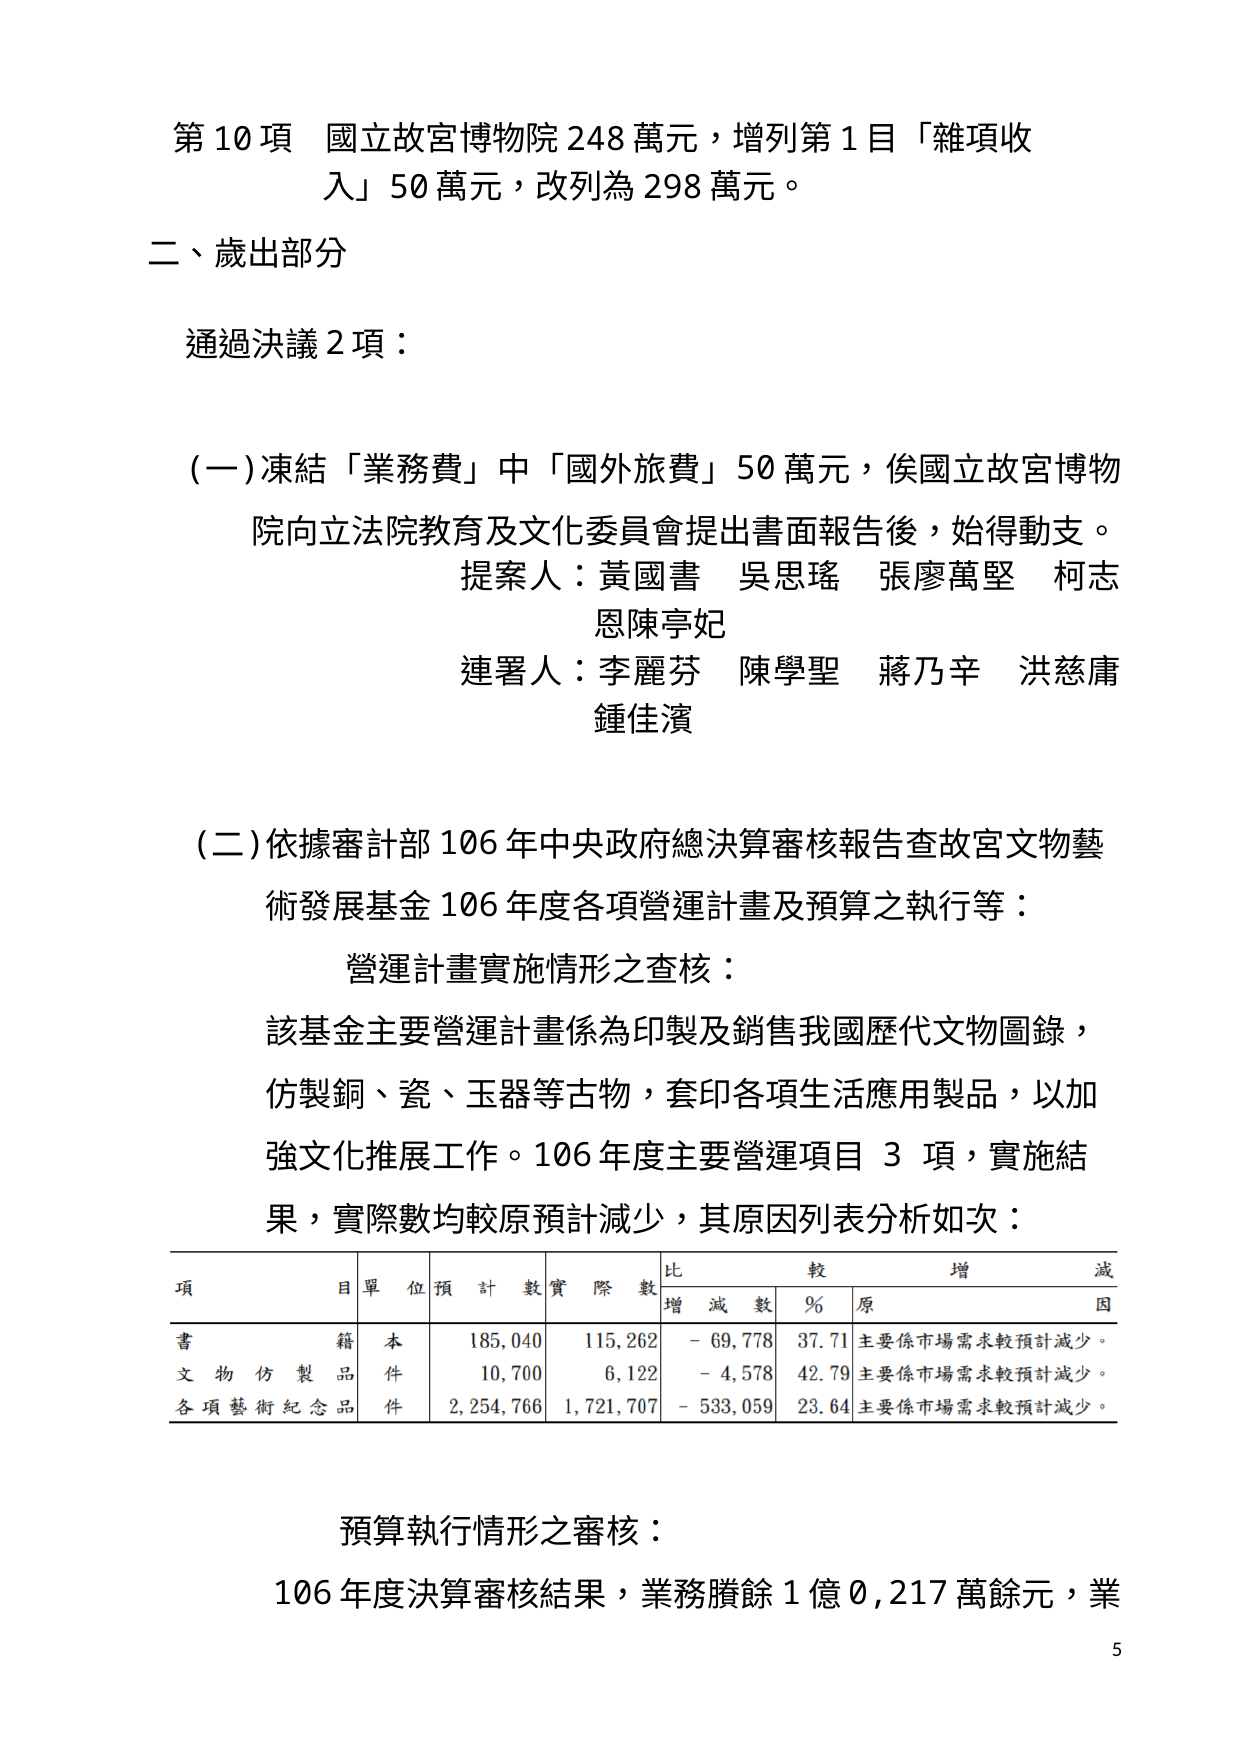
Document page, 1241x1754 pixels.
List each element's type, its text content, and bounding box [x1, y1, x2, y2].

text (一)凍結「業務費」中「國外旅費」50萬元，俟國立故宮博物院向立法院教育及文化委員會提出書面報告後，始得動支。 [185, 425, 1122, 550]
text 通過決議2項： [185, 300, 1122, 362]
text 第10項 國立故宮博物院248萬元，增列第1目「雜項收入」50萬元，改列為298萬元。 [172, 112, 1122, 208]
text 營運計畫實施情形之查核： [265, 925, 1122, 987]
text 二、歲出部分 [147, 227, 1122, 275]
text 該基金主要營運計畫係為印製及銷售我國歷代文物圖錄，仿製銅、瓷、玉器等古物，套印各項生活應用製品，以加強文化推展工作。106年度主要營運項目 3 項，實施結果，實際數均較原預計減少，其原因列表分析如次： [265, 987, 1122, 1237]
text 106年度決算審核結果，業務賸餘1億0,217萬餘元，業 [272, 1550, 1122, 1612]
text 連署人：李麗芬 陳學聖 蔣乃辛 洪慈庸 鍾佳濱 [460, 646, 1122, 741]
text (二)依據審計部106年中央政府總決算審核報告查故宮文物藝術發展基金106年度各項營運計畫及預算之執行等： [192, 800, 1122, 925]
text 提案人：黃國書 吳思瑤 張廖萬堅 柯志恩陳亭妃 [460, 550, 1122, 646]
text 預算執行情形之審核： [339, 1237, 1122, 1550]
